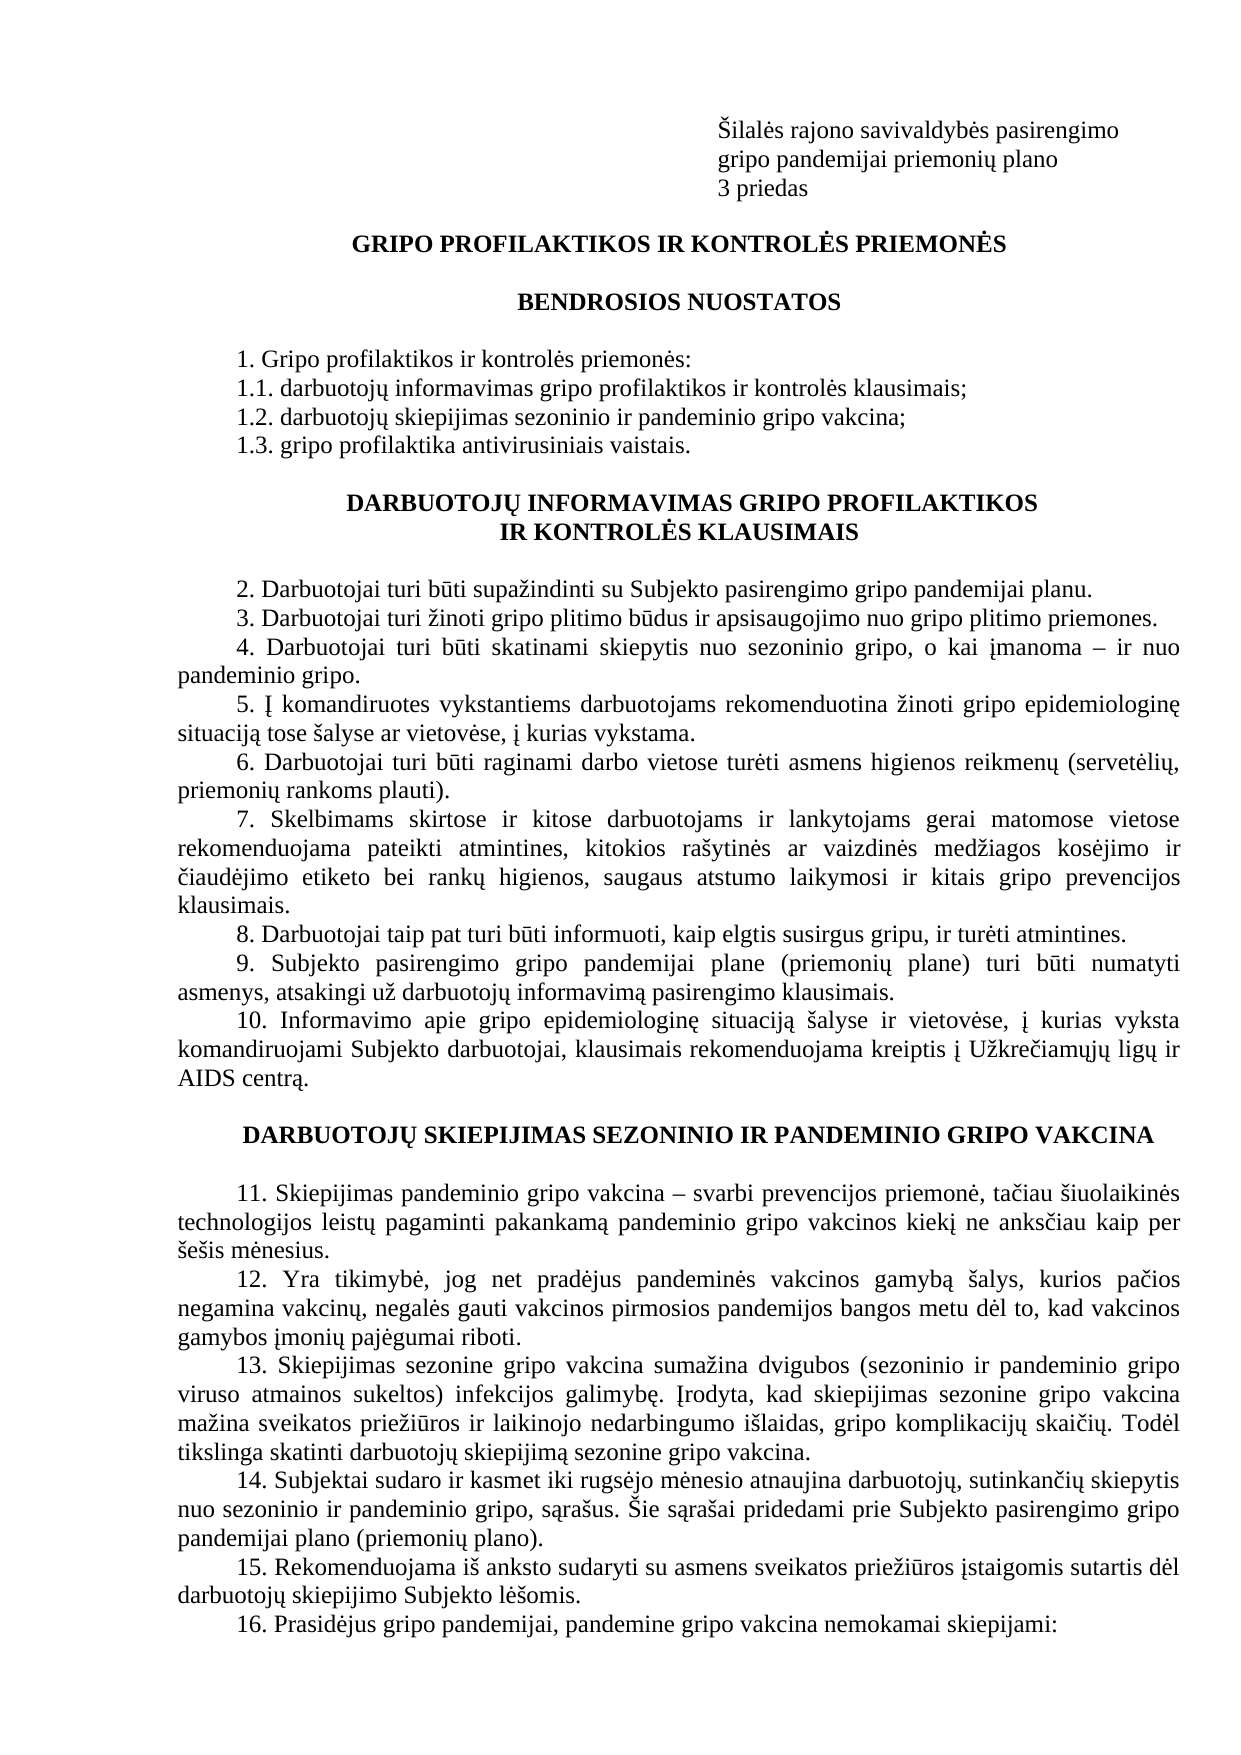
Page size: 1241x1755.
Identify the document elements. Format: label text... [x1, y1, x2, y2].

text 13. Skiepijimas sezonine gripo vakcina sumažina dvigubos (sezoninio ir pandeminio gripo viruso atmainos sukeltos) infekcijos galimybę. Įrodyta, kad skiepijimas sezonine gripo vakcina mažina sveikatos priežiūros ir laikinojo nedarbingumo išlaidas, gripo komplikacijų skaičių. Todėl tikslinga skatinti darbuotojų skiepijimą sezonine gripo vakcina. [177, 1351, 1181, 1466]
text gripo pandemijai priemonių plano [582, 144, 1181, 173]
text 15. Rekomenduojama iš anksto sudaryti su asmens sveikatos priežiūros įstaigomis sutartis dėl darbuotojų skiepijimo Subjekto lėšomis. [177, 1552, 1181, 1609]
text 12. Yra tikimybė, jog net pradėjus pandeminės vakcinos gamybą šalys, kurios pačios negamina vakcinų, negalės gauti vakcinos pirmosios pandemijos bangos metu dėl to, kad vakcinos gamybos įmonių pajėgumai riboti. [177, 1264, 1181, 1351]
text 1.2. darbuotojų skiepijimas sezoninio ir pandeminio gripo vakcina; [177, 402, 1181, 431]
text GRIPO PROFILAKTIKOS IR KONTROLĖS PRIEMONĖS [177, 229, 1181, 258]
text DARBUOTOJŲ SKIEPIJIMAS SEZONINIO IR PANDEMINIO GRIPO VAKCINA [177, 1121, 1181, 1149]
text IR KONTROLĖS KLAUSIMAIS [177, 517, 1181, 546]
text 6. Darbuotojai turi būti raginami darbo vietose turėti asmens higienos reikmenų (servetėlių, priemonių rankoms plauti). [177, 747, 1181, 804]
text 7. Skelbimams skirtose ir kitose darbuotojams ir lankytojams gerai matomose vietose rekomenduojama pateikti atmintines, kitokios rašytinės ar vaizdinės medžiagos kosėjimo ir čiaudėjimo etiketo bei rankų higienos, saugaus atstumo laikymosi ir kitais gripo prevencijos klausimais. [177, 804, 1181, 919]
text 1.3. gripo profilaktika antivirusiniais vaistais. [177, 431, 1181, 459]
text 3. Darbuotojai turi žinoti gripo plitimo būdus ir apsisaugojimo nuo gripo plitimo priemones. [177, 603, 1181, 632]
text Šilalės rajono savivaldybės pasirengimo [582, 115, 1181, 144]
text 11. Skiepijimas pandeminio gripo vakcina – svarbi prevencijos priemonė, tačiau šiuolaikinės technologijos leistų pagaminti pakankamą pandeminio gripo vakcinos kiekį ne anksčiau kaip per šešis mėnesius. [177, 1178, 1181, 1264]
text 9. Subjekto pasirengimo gripo pandemijai plane (priemonių plane) turi būti numatyti asmenys, atsakingi už darbuotojų informavimą pasirengimo klausimais. [177, 948, 1181, 1006]
text 14. Subjektai sudaro ir kasmet iki rugsėjo mėnesio atnaujina darbuotojų, sutinkančių skiepytis nuo sezoninio ir pandeminio gripo, sąrašus. Šie sąrašai pridedami prie Subjekto pasirengimo gripo pandemijai plano (priemonių plano). [177, 1466, 1181, 1552]
text BENDROSIOS NUOSTATOS [177, 287, 1181, 316]
text 16. Prasidėjus gripo pandemijai, pandemine gripo vakcina nemokamai skiepijami: [177, 1609, 1181, 1638]
text 5. Į komandiruotes vykstantiems darbuotojams rekomenduotina žinoti gripo epidemiologinę situaciją tose šalyse ar vietovėse, į kurias vykstama. [177, 689, 1181, 747]
text 8. Darbuotojai taip pat turi būti informuoti, kaip elgtis susirgus gripu, ir turėti atmintines. [177, 919, 1181, 948]
text 2. Darbuotojai turi būti supažindinti su Subjekto pasirengimo gripo pandemijai planu. [177, 574, 1181, 603]
text 10. Informavimo apie gripo epidemiologinę situaciją šalyse ir vietovėse, į kurias vyksta komandiruojami Subjekto darbuotojai, klausimais rekomenduojama kreiptis į Užkrečiamųjų ligų ir AIDS centrą. [177, 1006, 1181, 1092]
text 4. Darbuotojai turi būti skatinami skiepytis nuo sezoninio gripo, o kai įmanoma – ir nuo pandeminio gripo. [177, 632, 1181, 689]
text 3 priedas [582, 173, 1181, 201]
text DARBUOTOJŲ INFORMAVIMAS GRIPO PROFILAKTIKOS [177, 488, 1181, 517]
text 1.1. darbuotojų informavimas gripo profilaktikos ir kontrolės klausimais; [177, 373, 1181, 402]
text 1. Gripo profilaktikos ir kontrolės priemonės: [177, 344, 1181, 373]
